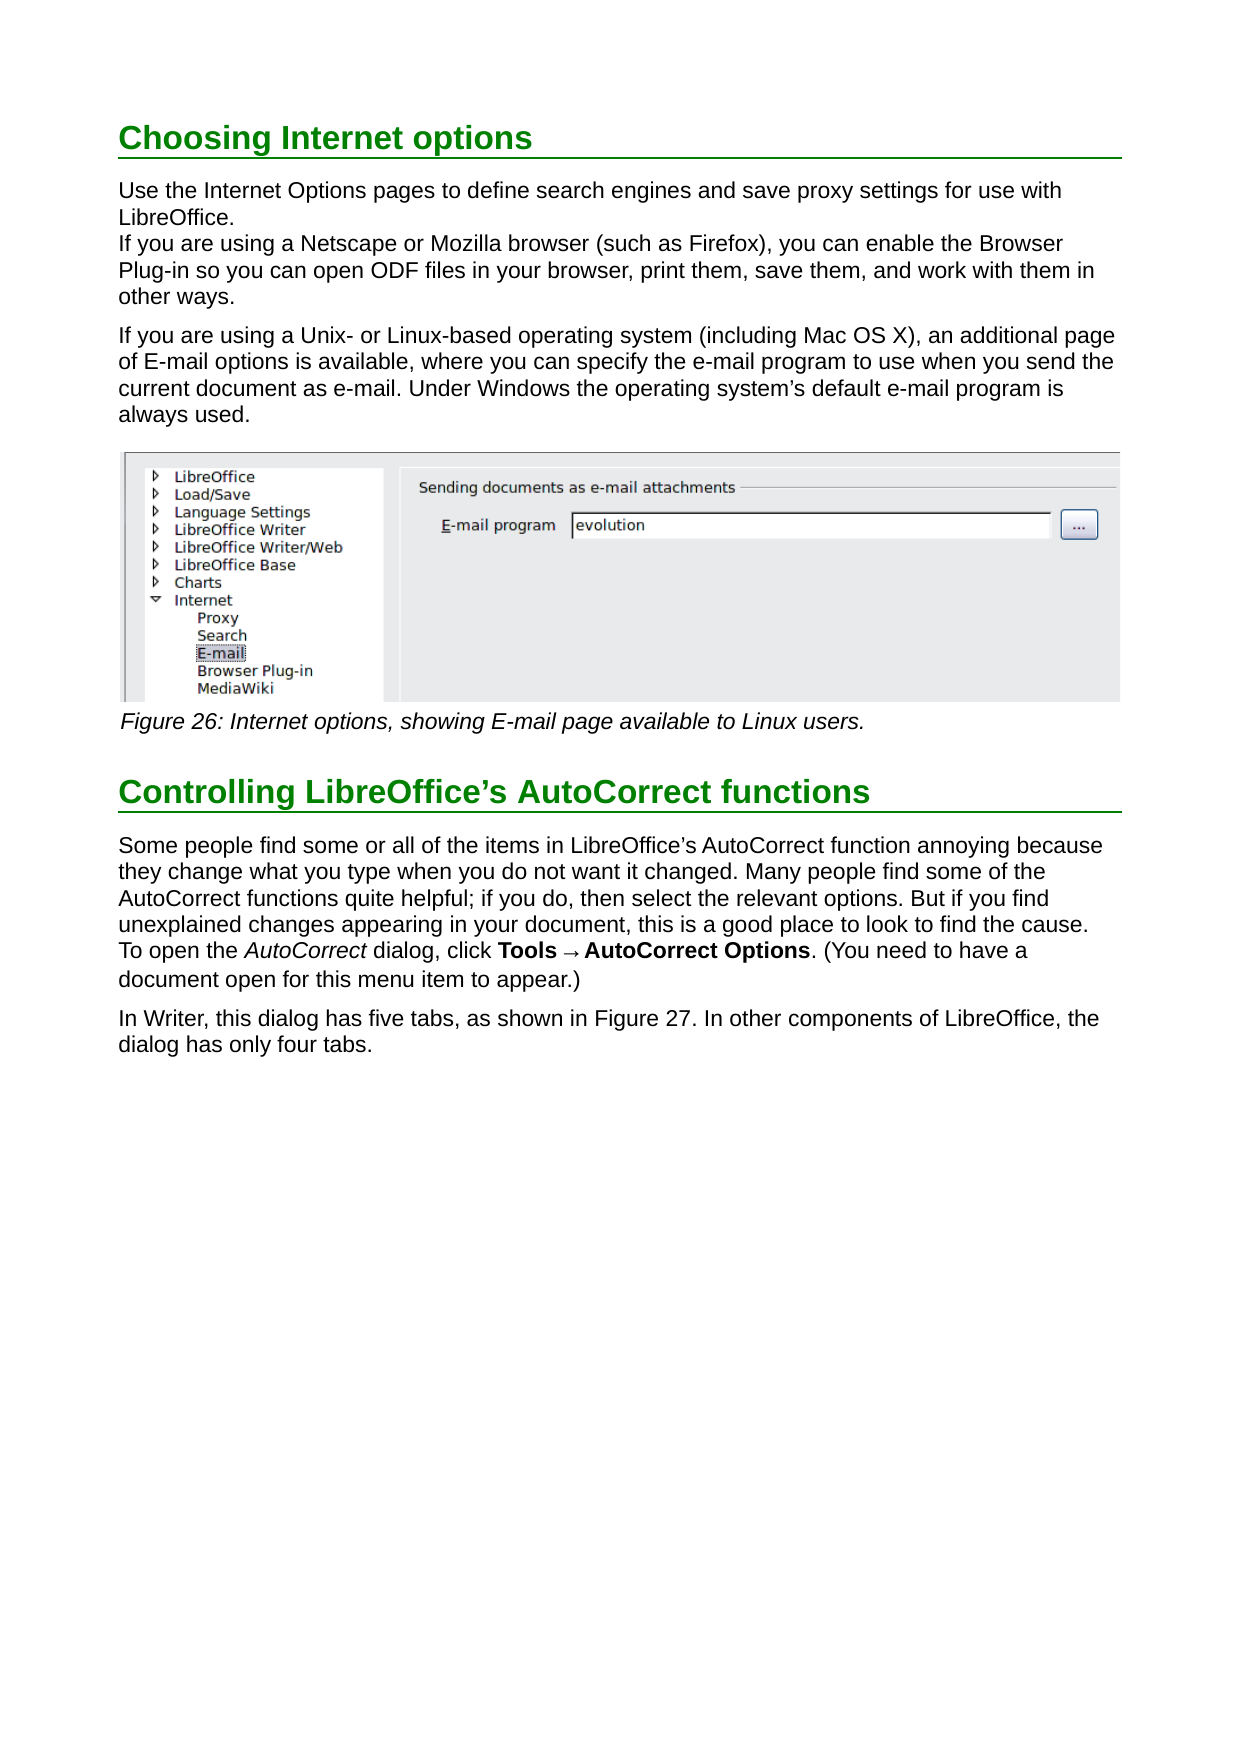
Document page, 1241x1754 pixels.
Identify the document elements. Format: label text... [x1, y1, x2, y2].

text Use the Internet Options pages to define search engines and save proxy settings for use with LibreOffice. [118, 177, 1122, 230]
subtitle Controlling LibreOffice’s AutoCorrect functions [118, 772, 1122, 811]
text If you are using a Netscape or Mozilla browser (such as Firefox), you can enable the Browser Plug-in so you can open ODF files in your browser, print them, save them, and work with them in other ways. [118, 230, 1122, 309]
text If you are using a Unix- or Linux-based operating system (including Mac OS X), an additional page of E-mail options is available, where you can specify the e-mail program to use when you send the current document as e-mail. Under Windows the operating system’s default e-mail program is always used. [118, 322, 1122, 427]
text Figure 26: Internet options, showing E-mail page available to Linux users. [120, 708, 1120, 734]
picture [120, 452, 1121, 702]
subtitle Choosing Internet options [118, 118, 1122, 157]
text To open the AutoCorrect dialog, click Tools → AutoCorrect Options. (You need to have a document open for this menu item to appear.) [118, 937, 1122, 992]
text Some people find some or all of the items in LibreOffice’s AutoCorrect function annoying because they change what you type when you do not want it changed. Many people find some of the AutoCorrect functions quite helpful; if you do, then select the relevant options. But if you find unexplained changes appearing in your document, this is a good place to look to find the cause. [118, 832, 1122, 937]
text In Writer, this dialog has five tabs, as shown in Figure 27. In other components of LibreOffice, the dialog has only four tabs. [118, 1005, 1122, 1058]
